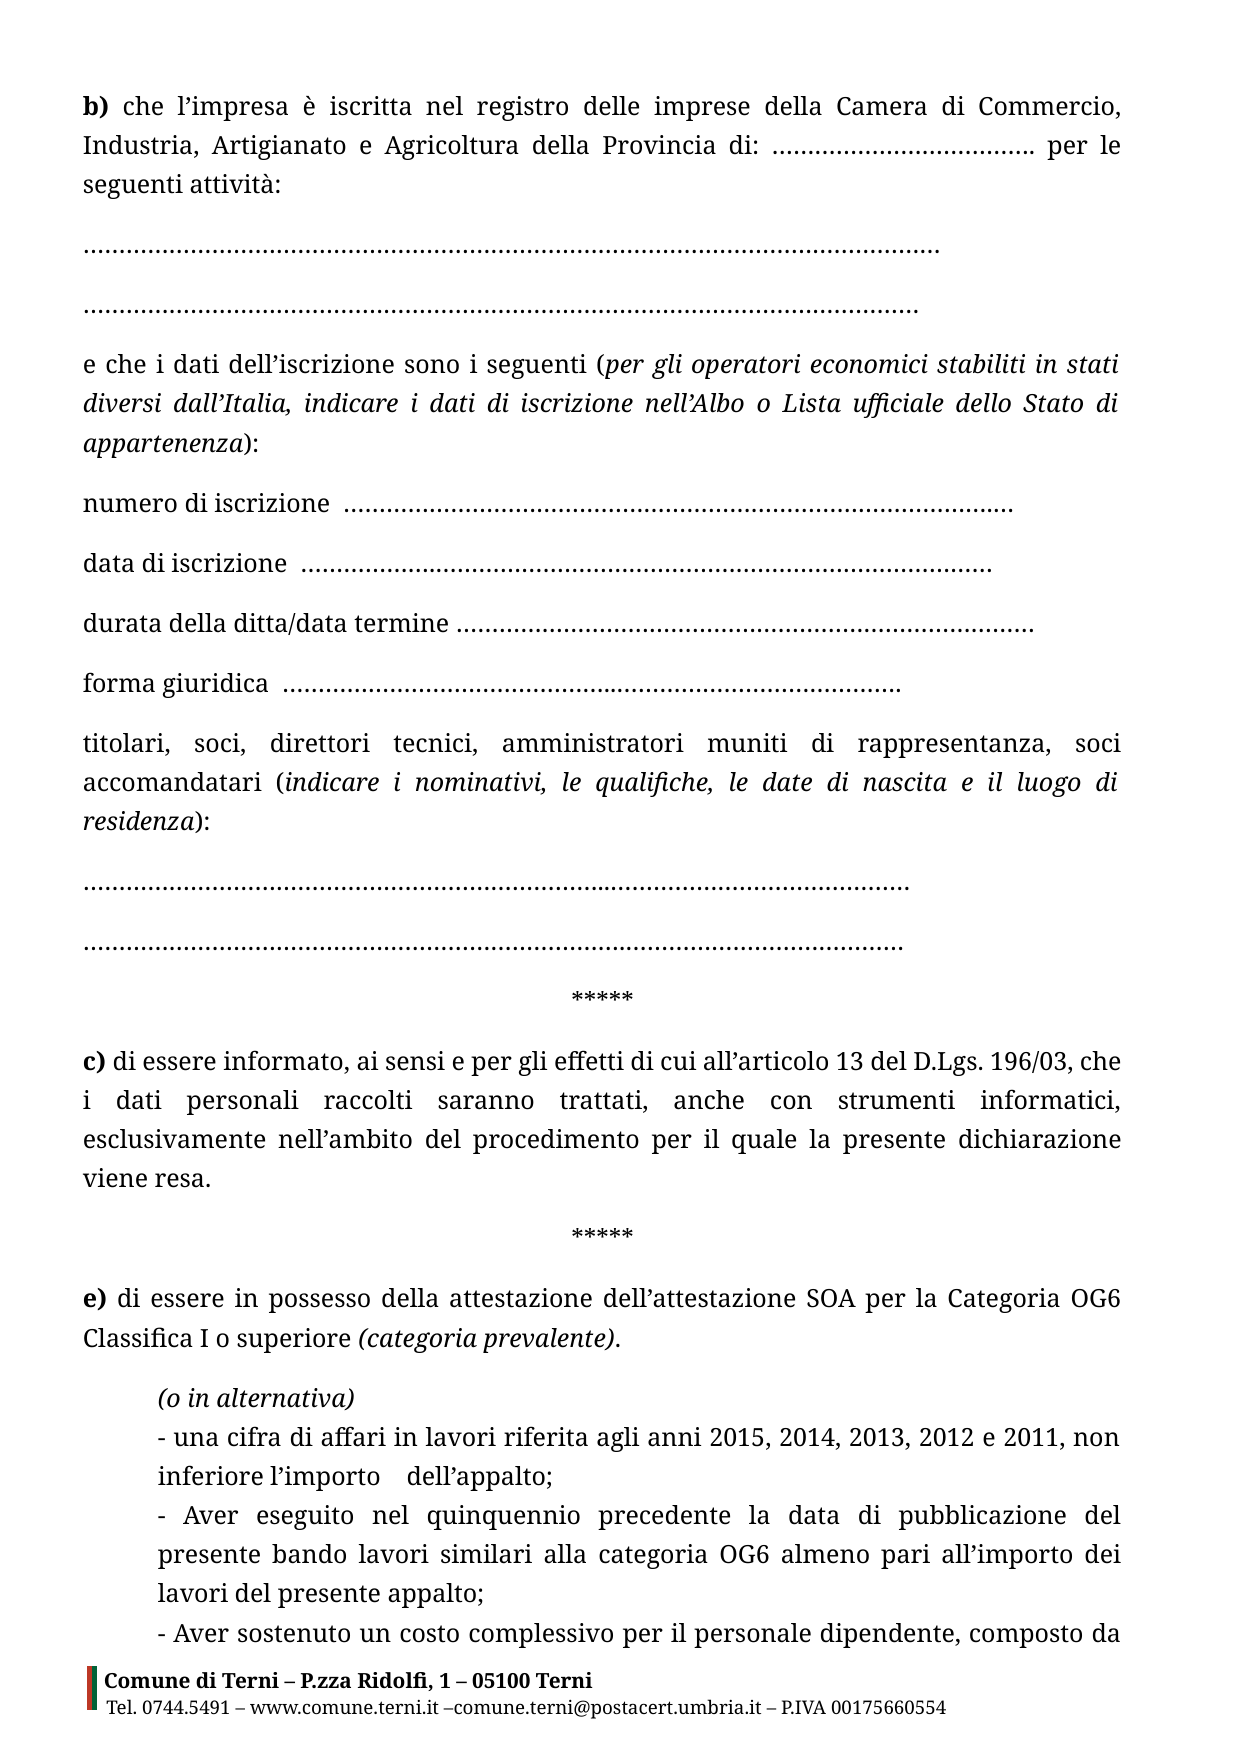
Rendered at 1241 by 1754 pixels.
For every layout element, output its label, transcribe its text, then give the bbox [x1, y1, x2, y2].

text data di iscrizione ……………….…………………………………………………………………… [83, 545, 1122, 579]
text titolari, soci, direttori tecnici, amministratori muniti di rappresentanza, soci accomandatari (indicare i nominativi, le qualifiche, le date di nascita e il luogo di residenza): [83, 725, 1122, 838]
text ………………………………………………………………..…………………………………… [83, 864, 1122, 898]
text ………………………………………………………………….………………………………… [83, 924, 1122, 958]
text b) che l’impresa è iscritta nel registro delle imprese della Camera di Commercio, Industria, Artigianato e Agricoltura della Provincia di: ………………………………. per le seguenti attività: [83, 89, 1122, 201]
text e) di essere in possesso della attestazione dell’attestazione SOA per la Categoria OG6 Classifica I o superiore (categoria prevalente). [83, 1281, 1122, 1354]
text ***** [83, 984, 1122, 1018]
text durata della ditta/data termine ……………………………………………………………………… [83, 605, 1122, 639]
text (o in alternativa) [158, 1380, 1122, 1414]
text - Aver eseguito nel quinquennio precedente la data di pubblicazione del presente bando lavori similari alla categoria OG6 almeno pari all’importo dei lavori del presente appalto; [158, 1498, 1122, 1610]
text - Aver sostenuto un costo complessivo per il personale dipendente, composto da [158, 1615, 1122, 1649]
text forma giuridica ………………………………………..…………………………………. [83, 665, 1122, 699]
text ***** [83, 1221, 1122, 1255]
text ……………………………………………………………………………………………………… [83, 287, 1122, 321]
text c) di essere informato, ai sensi e per gli effetti di cui all’articolo 13 del D.Lgs. 196/03, che i dati personali raccolti saranno trattati, anche con strumenti informatici, esclusivamente nell’ambito del procedimento per il quale la presente dichiarazione viene resa. [83, 1044, 1122, 1195]
text e che i dati dell’iscrizione sono i seguenti (per gli operatori economici stabiliti in stati diversi dall’Italia, indicare i dati di iscrizione nell’Albo o Lista ufficiale dello Stato di appartenenza): [83, 347, 1122, 459]
text - una cifra di affari in lavori riferita agli anni 2015, 2014, 2013, 2012 e 2011, non inferiore l’importo dell’appalto; [158, 1419, 1122, 1493]
text numero di iscrizione ……………………………………………………………………………….… [83, 485, 1122, 519]
text ………………………………………………………………………………………………………… [83, 227, 1122, 261]
